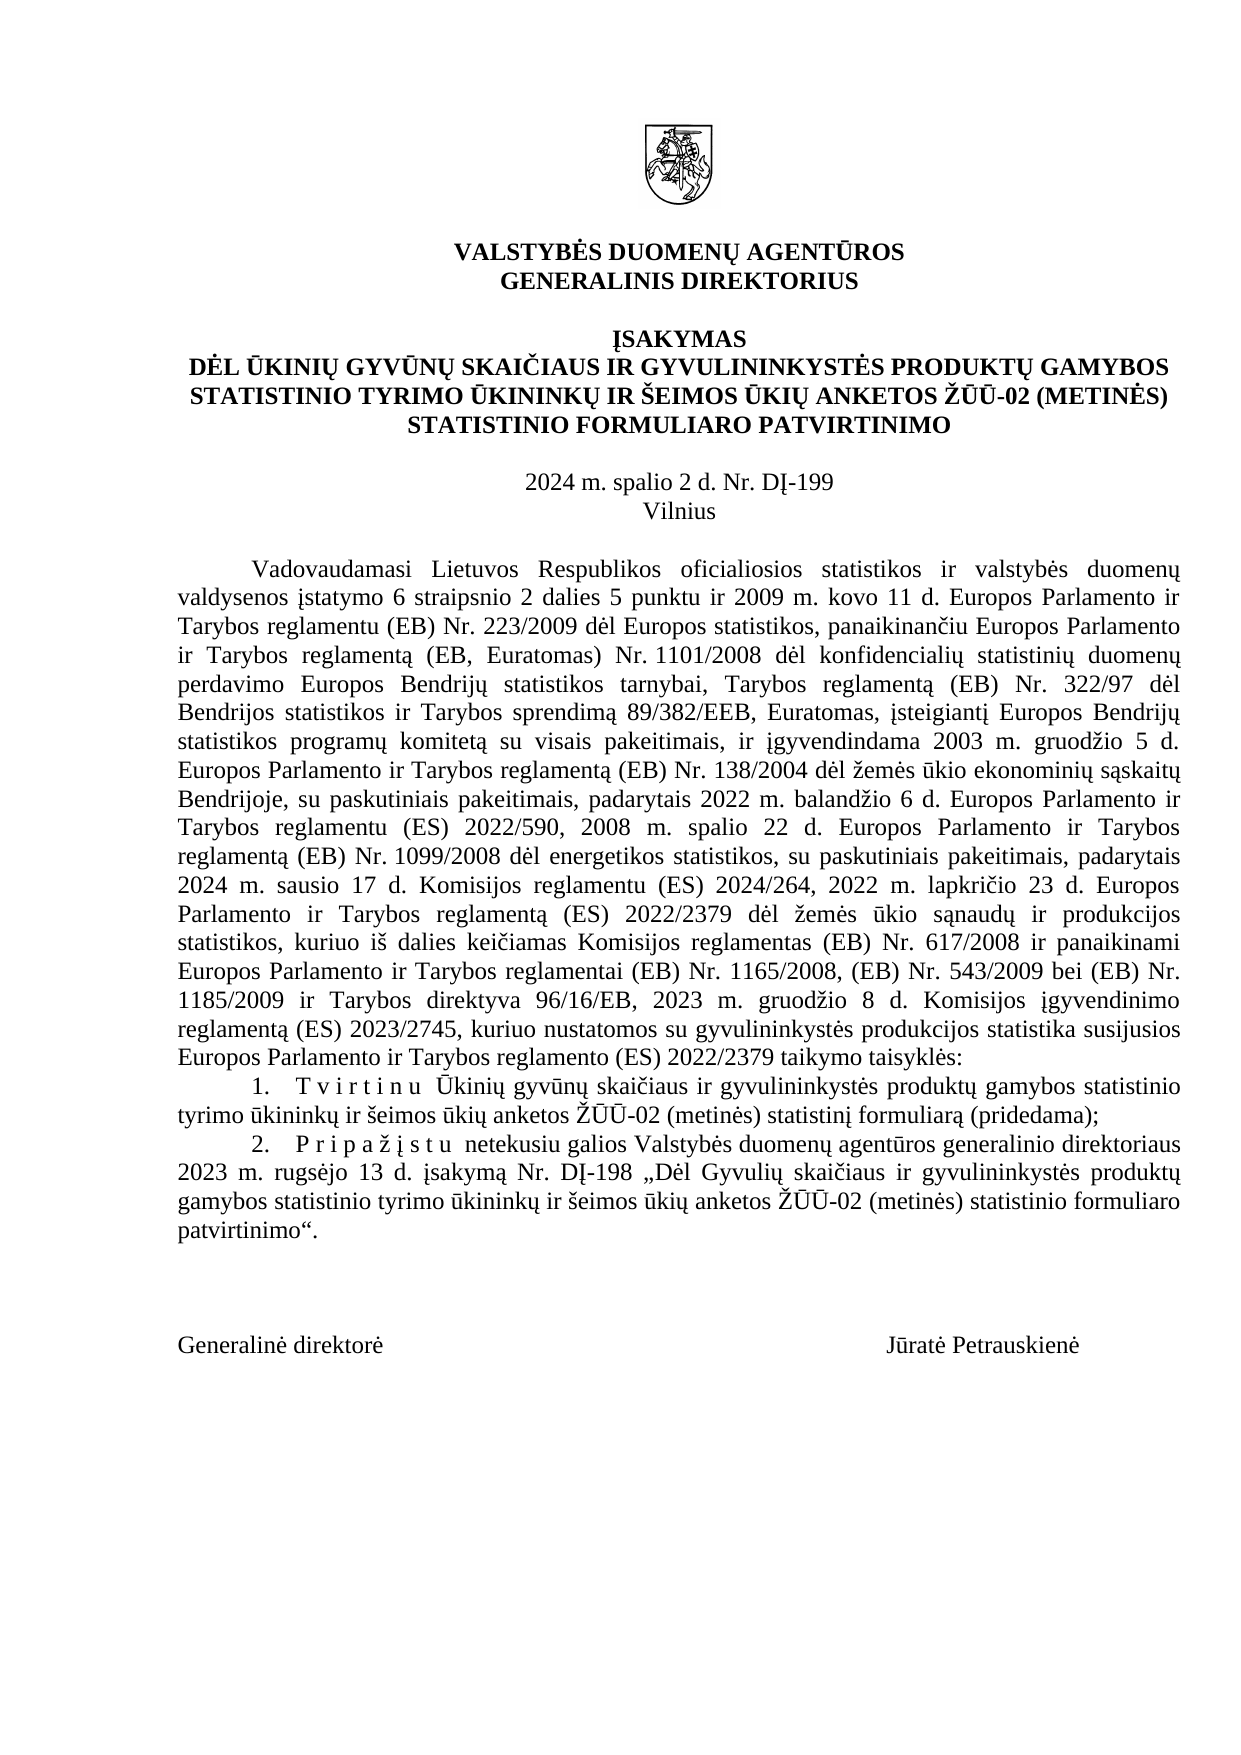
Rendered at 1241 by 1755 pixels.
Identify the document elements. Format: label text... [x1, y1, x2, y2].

text Vadovaudamasi Lietuvos Respublikos oficialiosios statistikos ir valstybės duomenų valdysenos įstatymo 6 straipsnio 2 dalies 5 punktu ir 2009 m. kovo 11 d. Europos Parlamento ir Tarybos reglamentu (EB) Nr. 223/2009 dėl Europos statistikos, panaikinančiu Europos Parlamento ir Tarybos reglamentą (EB, Euratomas) Nr. 1101/2008 dėl konfidencialių statistinių duomenų perdavimo Europos Bendrijų statistikos tarnybai, Tarybos reglamentą (EB) Nr. 322/97 dėl Bendrijos statistikos ir Tarybos sprendimą 89/382/EEB, Euratomas, įsteigiantį Europos Bendrijų statistikos programų komitetą su visais pakeitimais, ir įgyvendindama 2003 m. gruodžio 5 d. Europos Parlamento ir Tarybos reglamentą (EB) Nr. 138/2004 dėl žemės ūkio ekonominių sąskaitų Bendrijoje, su paskutiniais pakeitimais, padarytais 2022 m. balandžio 6 d. Europos Parlamento ir Tarybos reglamentu (ES) 2022/590, 2008 m. spalio 22 d. Europos Parlamento ir Tarybos reglamentą (EB) Nr. 1099/2008 dėl energetikos statistikos, su paskutiniais pakeitimais, padarytais 2024 m. sausio 17 d. Komisijos reglamentu (ES) 2024/264, 2022 m. lapkričio 23 d. Europos Parlamento ir Tarybos reglamentą (ES) 2022/2379 dėl žemės ūkio sąnaudų ir produkcijos statistikos, kuriuo iš dalies keičiamas Komisijos reglamentas (EB) Nr. 617/2008 ir panaikinami Europos Parlamento ir Tarybos reglamentai (EB) Nr. 1165/2008, (EB) Nr. 543/2009 bei (EB) Nr. 1185/2009 ir Tarybos direktyva 96/16/EB, 2023 m. gruodžio 8 d. Komisijos įgyvendinimo reglamentą (ES) 2023/2745, kuriuo nustatomos su gyvulininkystės produkcijos statistika susijusios Europos Parlamento ir Tarybos reglamento (ES) 2022/2379 taikymo taisyklės: [177, 554, 1181, 1071]
text ĮSAKYMAS [177, 324, 1181, 352]
text 2. Pripažįstu netekusiu galios Valstybės duomenų agentūros generalinio direktoriaus 2023 m. rugsėjo 13 d. įsakymą Nr. DĮ-198 „Dėl Gyvulių skaičiaus ir gyvulininkystės produktų gamybos statistinio tyrimo ūkininkų ir šeimos ūkių anketos ŽŪŪ-02 (metinės) statistinio formuliaro patvirtinimo“. [177, 1129, 1181, 1244]
text VALSTYBĖS DUOMENŲ AGENTŪROS [177, 237, 1181, 266]
text GENERALINIS DIREKTORIUS [177, 266, 1181, 295]
text 2024 m. spalio 2 d. Nr. DĮ-199 [177, 467, 1181, 496]
text Vilnius [177, 496, 1181, 525]
text Generalinė direktorė Jūratė Petrauskienė [177, 1330, 1181, 1359]
text 1. Tvirtinu Ūkinių gyvūnų skaičiaus ir gyvulininkystės produktų gamybos statistinio tyrimo ūkininkų ir šeimos ūkių anketos ŽŪŪ-02 (metinės) statistinį formuliarą (pridedama); [177, 1071, 1181, 1129]
text DĖL ŪKINIŲ GYVŪNŲ SKAIČIAUS IR GYVULININKYSTĖS PRODUKTŲ GAMYBOS STATISTINIO TYRIMO ŪKININKŲ IR ŠEIMOS ŪKIŲ ANKETOS ŽŪŪ-02 (METINĖS) STATISTINIO FORMULIARO PATVIRTINIMO [177, 352, 1181, 439]
